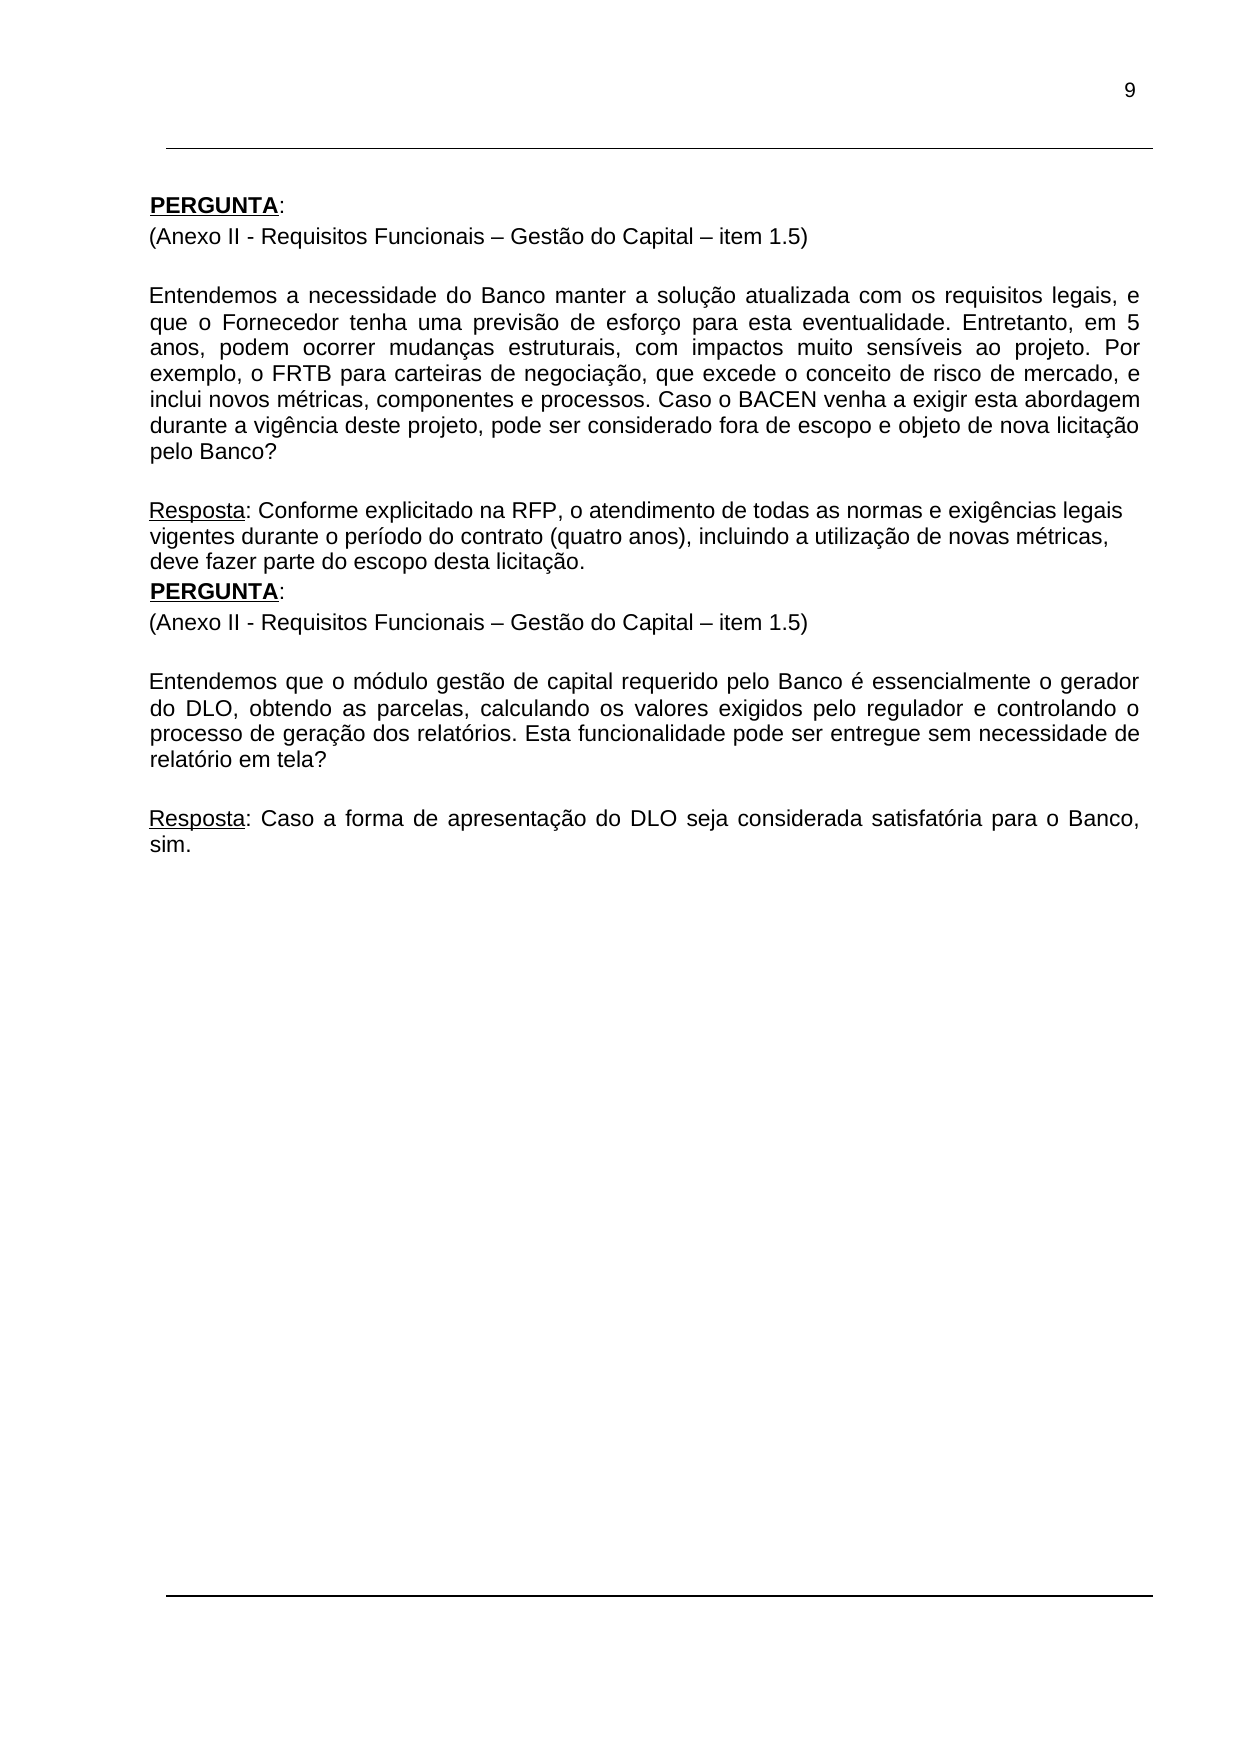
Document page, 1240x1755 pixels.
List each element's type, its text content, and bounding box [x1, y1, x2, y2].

text PERGUNTA: [150, 192, 1142, 219]
text PERGUNTA: [150, 578, 1142, 604]
text Resposta: Conforme explicitado na RFP, o atendimento de todas as normas e exigências legais vigentes durante o período do contrato (quatro anos), incluindo a utilização de novas métricas, deve fazer parte do escopo desta licitação. [148, 498, 1141, 575]
text Entendemos a necessidade do Banco manter a solução atualizada com os requisitos legais, e que o Fornecedor tenha uma previsão de esforço para esta eventualidade. Entretanto, em 5 anos, podem ocorrer mudanças estruturais, com impactos muito sensíveis ao projeto. Por exemplo, o FRTB para carteiras de negociação, que excede o conceito de risco de mercado, e inclui novos métricas, componentes e processos. Caso o BACEN venha a exigir esta abordagem durante a vigência deste projeto, pode ser considerado fora de escopo e objeto de nova licitação pelo Banco? [148, 283, 1141, 464]
text (Anexo II - Requisitos Funcionais – Gestão do Capital – item 1.5) [148, 224, 1141, 250]
text Resposta: Caso a forma de apresentação do DLO seja considerada satisfatória para o Banco, sim. [148, 806, 1141, 858]
text (Anexo II - Requisitos Funcionais – Gestão do Capital – item 1.5) [148, 610, 1141, 636]
text Entendemos que o módulo gestão de capital requerido pelo Banco é essencialmente o gerador do DLO, obtendo as parcelas, calculando os valores exigidos pelo regulador e controlando o processo de geração dos relatórios. Esta funcionalidade pode ser entregue sem necessidade de relatório em tela? [148, 669, 1141, 772]
